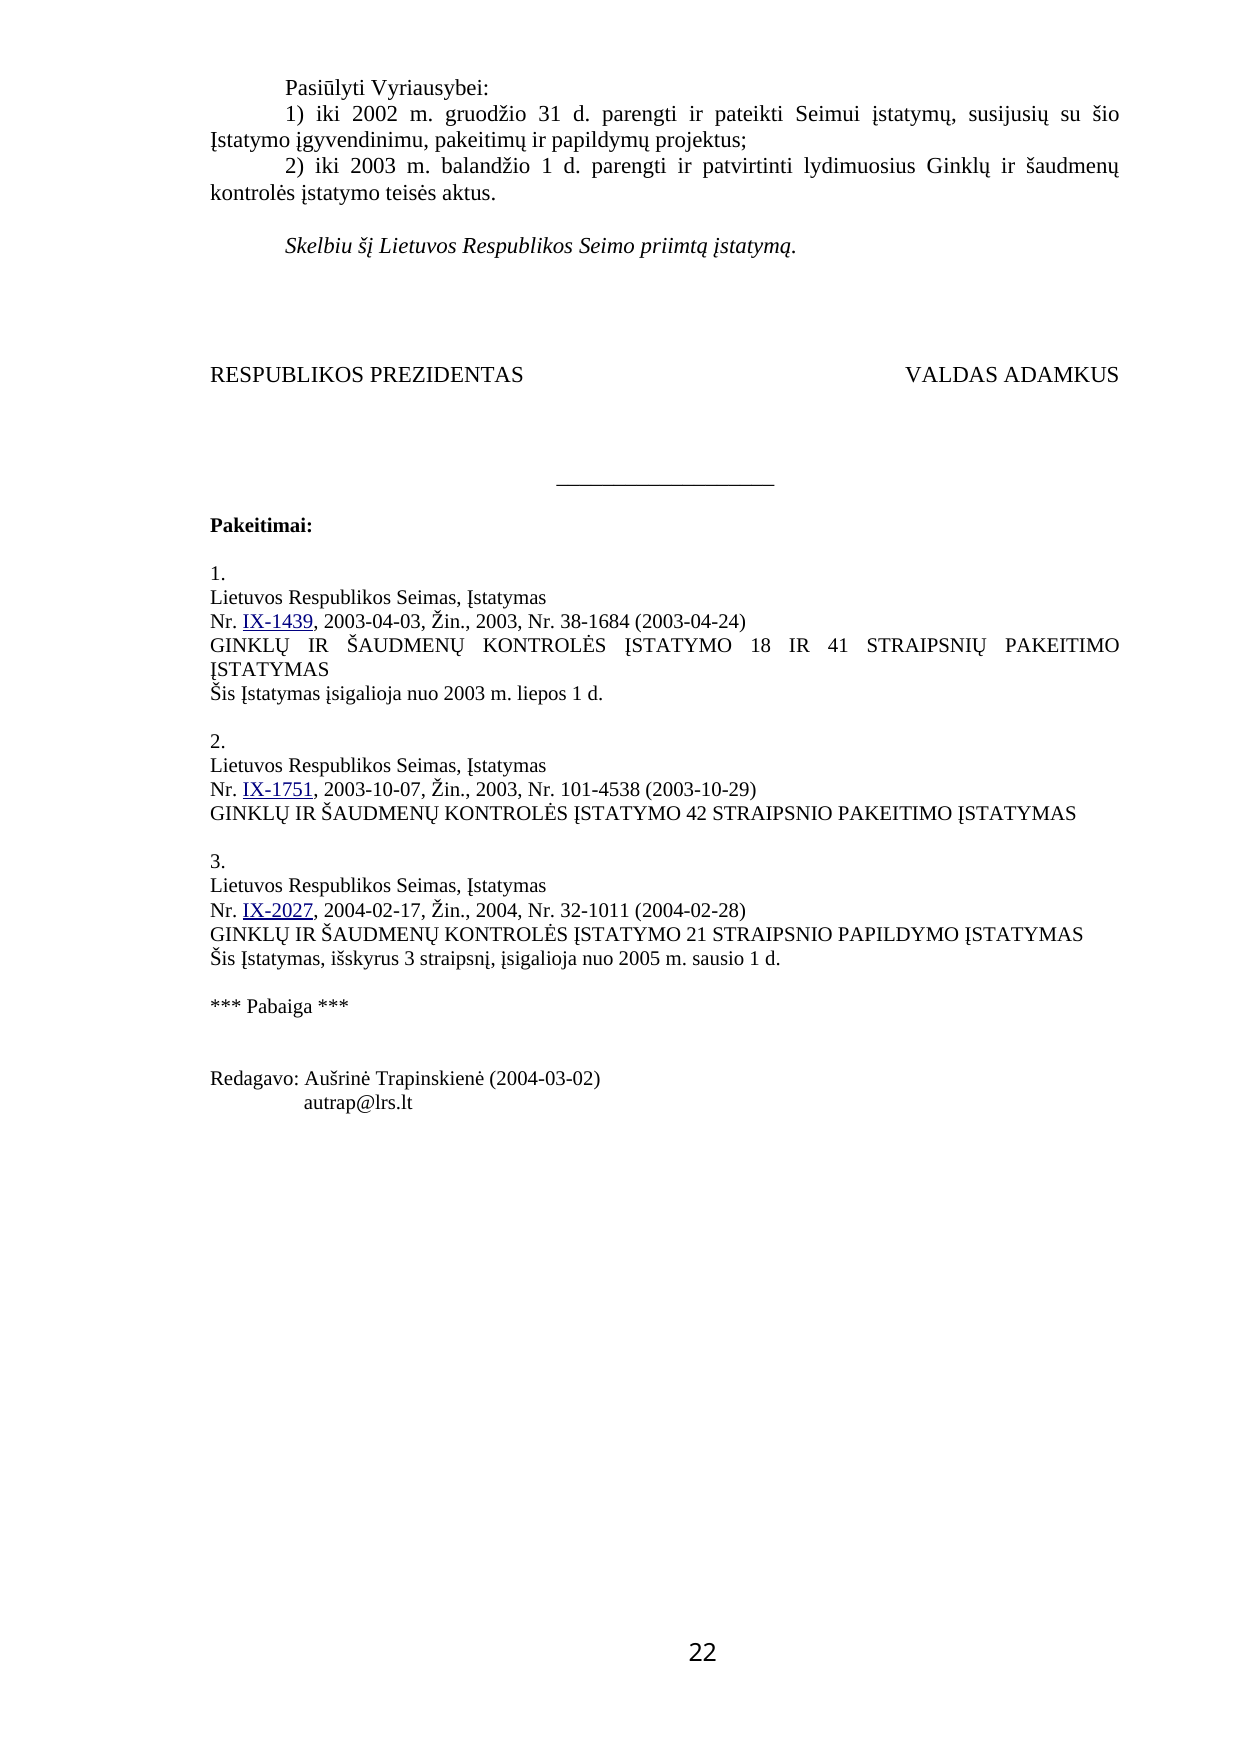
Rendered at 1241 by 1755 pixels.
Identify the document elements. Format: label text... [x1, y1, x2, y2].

text Šis Įstatymas įsigalioja nuo 2003 m. liepos 1 d. [210, 681, 1120, 705]
text Nr. IX-1751, 2003-10-07, Žin., 2003, Nr. 101-4538 (2003-10-29) [210, 777, 1120, 801]
text GINKLŲ IR ŠAUDMENŲ KONTROLĖS ĮSTATYMO 18 IR 41 STRAIPSNIŲ PAKEITIMO ĮSTATYMAS [210, 633, 1120, 681]
text Nr. IX-2027, 2004-02-17, Žin., 2004, Nr. 32-1011 (2004-02-28) [210, 897, 1120, 922]
text GINKLŲ IR ŠAUDMENŲ KONTROLĖS ĮSTATYMO 21 STRAIPSNIO PAPILDYMO ĮSTATYMAS [210, 922, 1120, 946]
text *** Pabaiga *** [210, 994, 1120, 1018]
text Lietuvos Respublikos Seimas, Įstatymas [210, 753, 1120, 777]
text Šis Įstatymas, išskyrus 3 straipsnį, įsigalioja nuo 2005 m. sausio 1 d. [210, 946, 1120, 970]
text Pasiūlyti Vyriausybei: [210, 73, 1120, 100]
text Lietuvos Respublikos Seimas, Įstatymas [210, 585, 1120, 609]
text Redagavo: Aušrinė Trapinskienė (2004-03-02) [210, 1066, 1120, 1090]
text 1) iki 2002 m. gruodžio 31 d. parengti ir pateikti Seimui įstatymų, susijusių su šio Įstatymo įgyvendinimu, pakeitimų ir papildymų projektus; [210, 100, 1120, 153]
text Nr. IX-1439, 2003-04-03, Žin., 2003, Nr. 38-1684 (2003-04-24) [210, 609, 1120, 633]
text 2. [210, 729, 1120, 753]
text 2) iki 2003 m. balandžio 1 d. parengti ir patvirtinti lydimuosius Ginklų ir šaudmenų kontrolės įstatymo teisės aktus. [210, 153, 1120, 205]
text Lietuvos Respublikos Seimas, Įstatymas [210, 873, 1120, 897]
text GINKLŲ IR ŠAUDMENŲ KONTROLĖS ĮSTATYMO 42 STRAIPSNIO PAKEITIMO ĮSTATYMAS [210, 801, 1120, 825]
text 1. [210, 561, 1120, 585]
text ___________________ [210, 462, 1120, 488]
text autrap@lrs.lt [210, 1090, 1120, 1114]
text Pakeitimai: [210, 512, 1120, 537]
text 3. [210, 849, 1120, 873]
text Skelbiu šį Lietuvos Respublikos Seimo priimtą įstatymą. [210, 232, 1120, 258]
text RESPUBLIKOS PREZIDENTAS VALDAS ADAMKUS [210, 361, 1120, 387]
